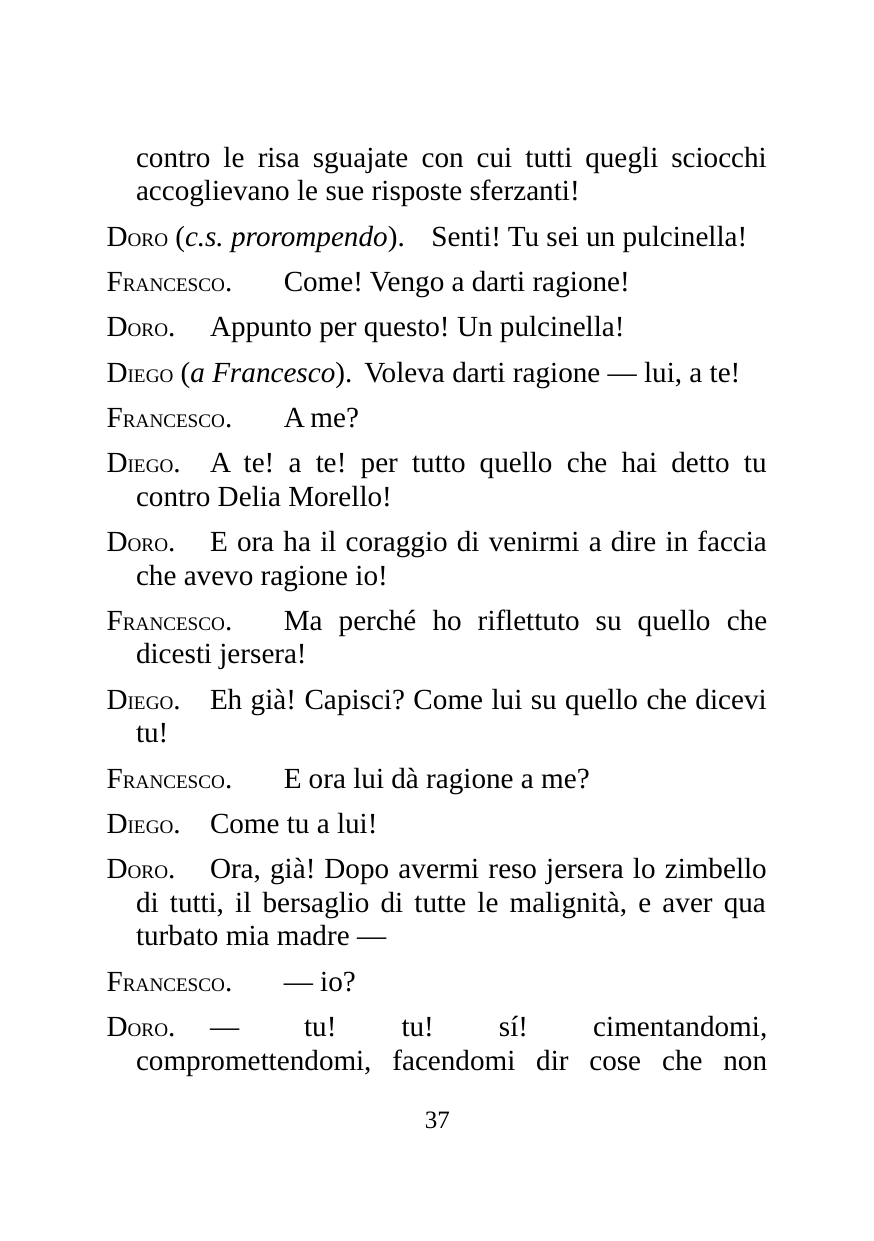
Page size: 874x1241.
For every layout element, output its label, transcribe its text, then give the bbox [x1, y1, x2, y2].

text Diego. Come tu a lui! [106, 806, 768, 839]
text Doro. Ora, già! Dopo avermi reso jersera lo zimbello di tutti, il bersaglio di tutte le malignità, e aver qua turbato mia madre — [106, 851, 768, 952]
text Doro. — tu! tu! sí! cimentandomi, compromettendomi, facendomi dir cose che non [106, 1009, 768, 1076]
text Francesco. Ma perché ho riflettuto su quello che dicesti jersera! [106, 603, 768, 670]
text contro le risa sguajate con cui tutti quegli sciocchi accoglievano le sue risposte sferzanti! [106, 140, 768, 207]
text Diego (a Francesco). Voleva darti ragione — lui, a te! [106, 355, 768, 388]
text Francesco. — io? [106, 964, 768, 997]
text Doro. E ora ha il coraggio di venirmi a dire in faccia che avevo ragione io! [106, 524, 768, 591]
text Diego. Eh già! Capisci? Come lui su quello che dicevi tu! [106, 682, 768, 749]
text Doro (c.s. prorompendo). Senti! Tu sei un pulcinella! [106, 219, 768, 252]
text Francesco. E ora lui dà ragione a me? [106, 761, 768, 794]
text Francesco. A me? [106, 400, 768, 433]
text Francesco. Come! Vengo a darti ragione! [106, 264, 768, 298]
text Doro. Appunto per questo! Un pulcinella! [106, 309, 768, 343]
text Diego. A te! a te! per tutto quello che hai detto tu contro Delia Morello! [106, 445, 768, 512]
